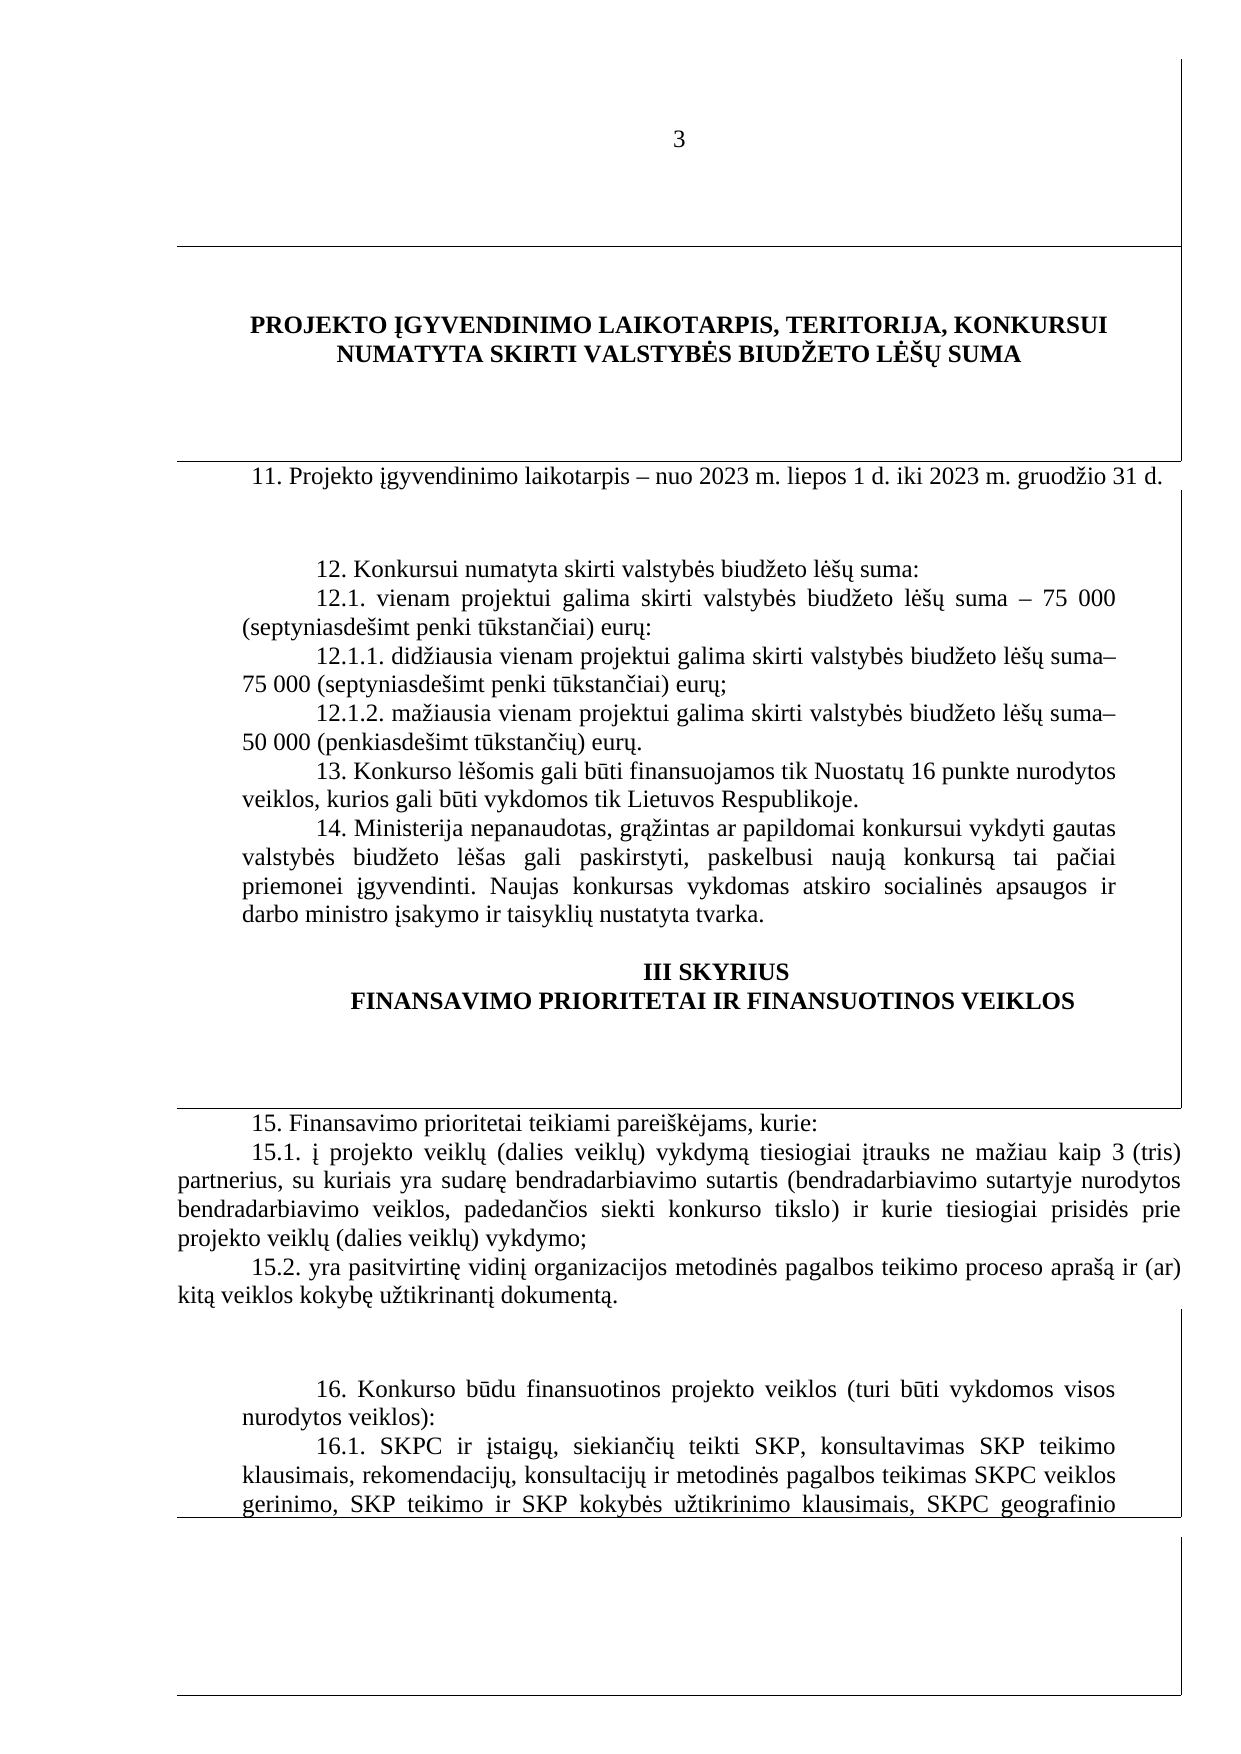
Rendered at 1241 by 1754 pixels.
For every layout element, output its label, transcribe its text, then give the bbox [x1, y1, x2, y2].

text 14. Ministerija nepanaudotas, grąžintas ar papildomai konkursui vykdyti gautas valstybės biudžeto lėšas gali paskirstyti, paskelbusi naują konkursą tai pačiai priemonei įgyvendinti. Naujas konkursas vykdomas atskiro socialinės apsaugos ir darbo ministro įsakymo ir taisyklių nustatyta tvarka. [177, 813, 1181, 928]
text 15.2. yra pasitvirtinę vidinį organizacijos metodinės pagalbos teikimo proceso aprašą ir (ar) kitą veiklos kokybę užtikrinantį dokumentą. [177, 1252, 1181, 1309]
text 12.1.2. mažiausia vienam projektui galima skirti valstybės biudžeto lėšų suma– 50 000 (penkiasdešimt tūkstančių) eurų. [177, 698, 1181, 756]
text 12. Konkursui numatyta skirti valstybės biudžeto lėšų suma: [177, 490, 1181, 583]
text 15.1. į projekto veiklų (dalies veiklų) vykdymą tiesiogiai įtrauks ne mažiau kaip 3 (tris) partnerius, su kuriais yra sudarę bendradarbiavimo sutartis (bendradarbiavimo sutartyje nurodytos bendradarbiavimo veiklos, padedančios siekti konkurso tikslo) ir kurie tiesiogiai prisidės prie projekto veiklų (dalies veiklų) vykdymo; [177, 1137, 1181, 1252]
text 16.1. SKPC ir įstaigų, siekiančių teikti SKP, konsultavimas SKP teikimo klausimais, rekomendacijų, konsultacijų ir metodinės pagalbos teikimas SKPC veiklos gerinimo, SKP teikimo ir SKP kokybės užtikrinimo klausimais, SKPC geografinio [177, 1431, 1181, 1517]
text PROJEKTO ĮGYVENDINIMO LAIKOTARPIS, TERITORIJA, KONKURSUI NUMATYTA SKIRTI VALSTYBĖS BIUDŽETO LĖŠŲ SUMA [177, 246, 1181, 368]
text 16. Konkurso būdu finansuotinos projekto veiklos (turi būti vykdomos visos nurodytos veiklos): [177, 1309, 1181, 1431]
text 13. Konkurso lėšomis gali būti finansuojamos tik Nuostatų 16 punkte nurodytos veiklos, kurios gali būti vykdomos tik Lietuvos Respublikoje. [177, 756, 1181, 813]
text 15. Finansavimo prioritetai teikiami pareiškėjams, kurie: [215, 1108, 1181, 1137]
text 12.1. vienam projektui galima skirti valstybės biudžeto lėšų suma – 75 000 (septyniasdešimt penki tūkstančiai) eurų: [177, 583, 1181, 641]
text Finansavimo prioritetai ir finansuotinos veiklos [177, 986, 1181, 1014]
text 11. Projekto įgyvendinimo laikotarpis – nuo 2023 m. liepos 1 d. iki 2023 m. gruodžio 31 d. [177, 461, 1181, 490]
text 12.1.1. didžiausia vienam projektui galima skirti valstybės biudžeto lėšų suma– 75 000 (septyniasdešimt penki tūkstančiai) eurų; [177, 641, 1181, 698]
text III skyrius [177, 957, 1181, 986]
